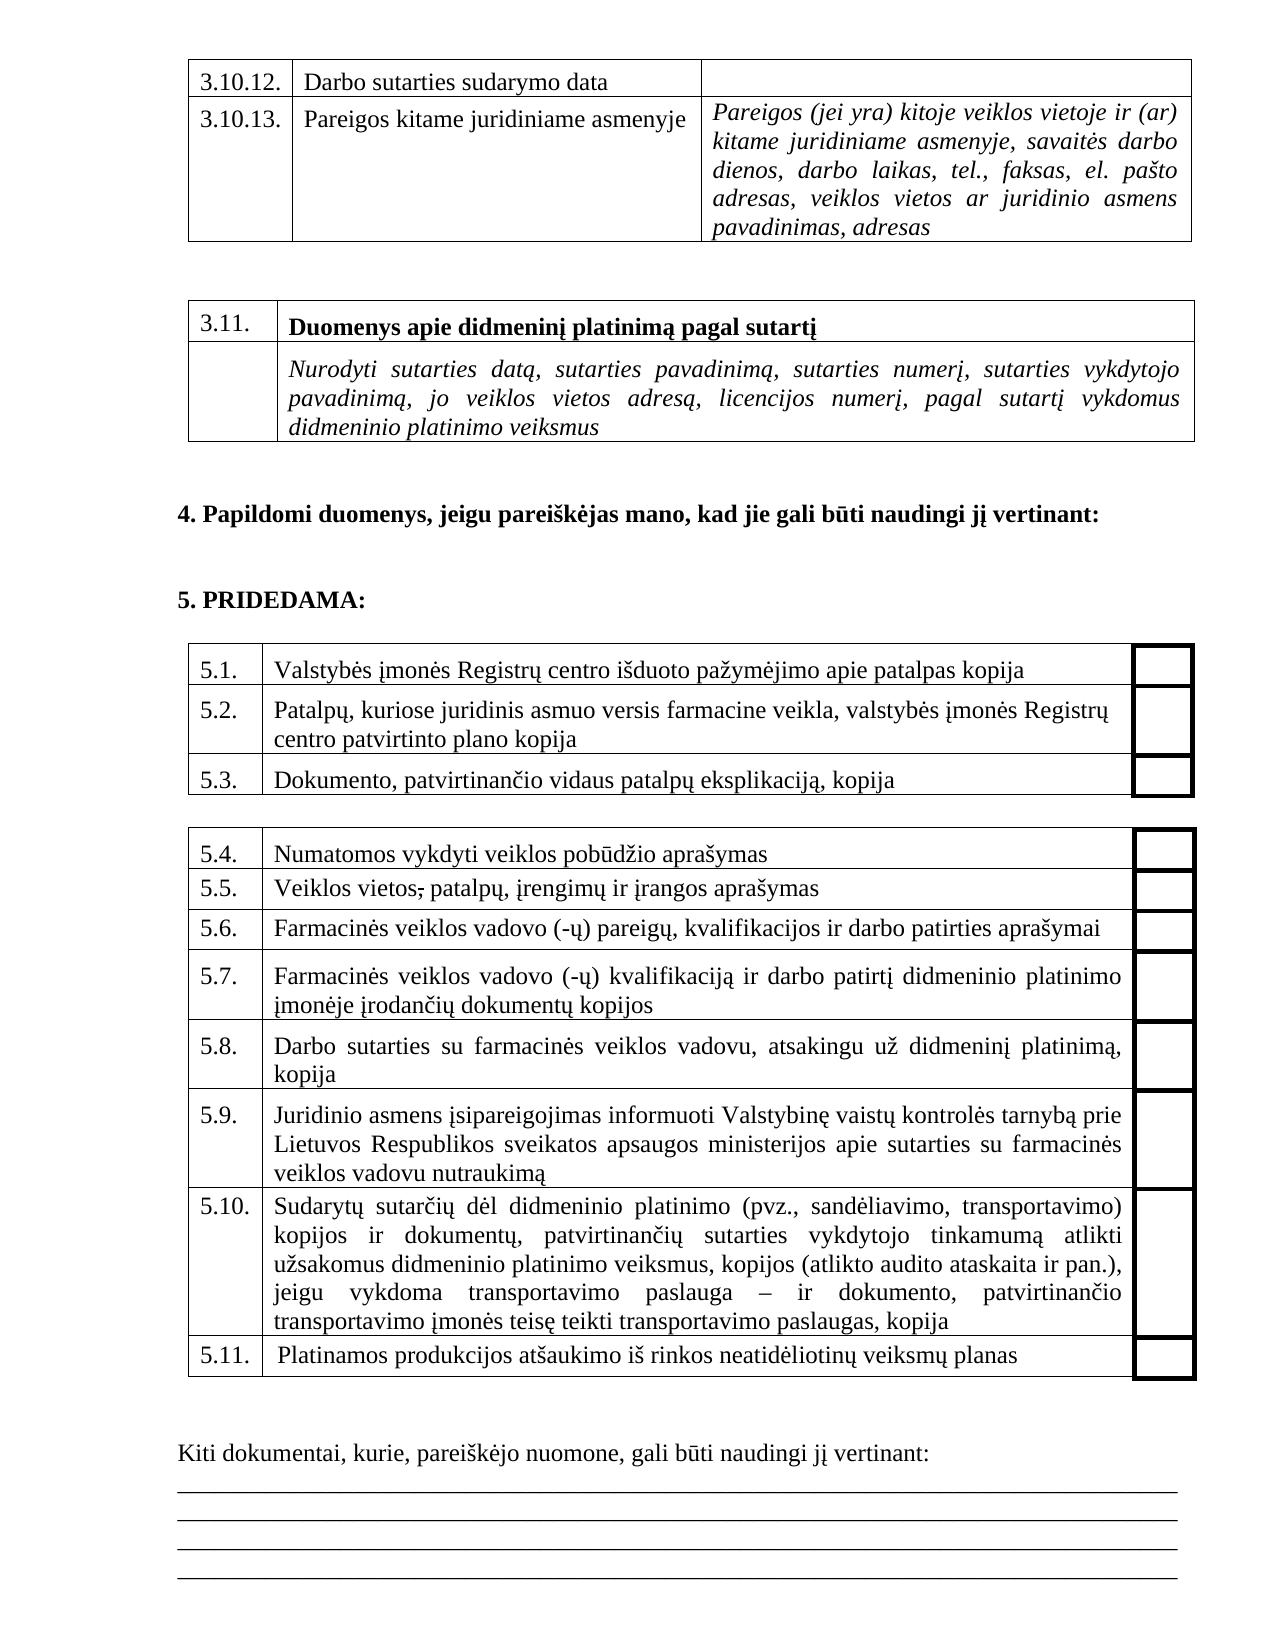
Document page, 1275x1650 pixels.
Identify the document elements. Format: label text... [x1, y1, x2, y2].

table_cell [1137, 1340, 1192, 1376]
text ________________________________________________________________________________ [177, 1524, 1180, 1553]
table_cell 5.5. [189, 869, 262, 909]
table_cell [1137, 1191, 1192, 1335]
text 4. Papildomi duomenys, jeigu pareiškėjas mano, kad jie gali būti naudingi jį vertinant: [177, 499, 1172, 528]
table_header Duomenys apie didmeninį platinimą pagal sutartį [278, 301, 1194, 341]
table_cell [1137, 873, 1192, 909]
table_cell Pareigos kitame juridiniame asmenyje [293, 97, 701, 241]
table_cell Platinamos produkcijos atšaukimo iš rinkos neatidėliotinų veiksmų planas [263, 1336, 1132, 1376]
table_cell 5.10. [189, 1188, 262, 1335]
table_cell 5.11. [189, 1336, 262, 1376]
text ________________________________________________________________________________ [177, 1553, 1180, 1582]
table_cell Farmacinės veiklos vadovo (-ų) pareigų, kvalifikacijos ir darbo patirties aprašymai [263, 910, 1132, 949]
table_cell Farmacinės veiklos vadovo (-ų) kvalifikaciją ir darbo patirtį didmeninio platinimo įmonėje įrodančių dokumentų kopijos [263, 950, 1132, 1019]
text ________________________________________________________________________________ [177, 1495, 1180, 1524]
table_cell 5.9. [189, 1089, 262, 1187]
table_cell 5.2. [189, 685, 262, 753]
table_cell Juridinio asmens įsipareigojimas informuoti Valstybinę vaistų kontrolės tarnybą prie Lietuvos Respublikos sveikatos apsaugos ministerijos apie sutarties su farmacinės veiklos vadovu nutraukimą [263, 1089, 1132, 1187]
table_header [1136, 648, 1190, 683]
table_cell 5.8. [189, 1020, 262, 1088]
table_cell [189, 342, 277, 441]
table_cell Veiklos vietos, patalpų, įrengimų ir įrangos aprašymas [263, 869, 1132, 909]
table_cell [1137, 1024, 1192, 1088]
table_cell Nurodyti sutarties datą, sutarties pavadinimą, sutarties numerį, sutarties vykdytojo pavadinimą, jo veiklos vietos adresą, licencijos numerį, pagal sutartį vykdomus didmeninio platinimo veiksmus [278, 342, 1194, 441]
table_header 3.11. [189, 301, 277, 341]
table_cell Pareigos (jei yra) kitoje veiklos vietoje ir (ar) kitame juridiniame asmenyje, savaitės darbo dienos, darbo laikas, tel., faksas, el. pašto adresas, veiklos vietos ar juridinio asmens pavadinimas, adresas [702, 97, 1191, 241]
table_cell Darbo sutarties su farmacinės veiklos vadovu, atsakingu už didmeninį platinimą, kopija [263, 1020, 1132, 1088]
table_cell [1137, 913, 1192, 949]
text Kiti dokumentai, kurie, pareiškėjo nuomone, gali būti naudingi jį vertinant: [177, 1438, 1172, 1467]
table_header Valstybės įmonės Registrų centro išduoto pažymėjimo apie patalpas kopija [263, 644, 1131, 683]
table_cell [1137, 954, 1192, 1019]
table_cell Dokumento, patvirtinančio vidaus patalpų eksplikaciją, kopija [263, 754, 1131, 794]
table_cell [1137, 1093, 1192, 1187]
table_cell Patalpų, kuriose juridinis asmuo versis farmacine veikla, valstybės įmonės Registrų centro patvirtinto plano kopija [263, 685, 1131, 753]
table_cell Sudarytų sutarčių dėl didmeninio platinimo (pvz., sandėliavimo, transportavimo) kopijos ir dokumentų, patvirtinančių sutarties vykdytojo tinkamumą atlikti užsakomus didmeninio platinimo veiksmus, kopijos (atlikto audito ataskaita ir pan.), jeigu vykdoma transportavimo paslauga – ir dokumento, patvirtinančio transportavimo įmonės teisę teikti transportavimo paslaugas, kopija [263, 1188, 1132, 1335]
text 5. PRIDEDAMA: [177, 585, 1172, 614]
table_header Numatomos vykdyti veiklos pobūdžio aprašymas [263, 828, 1132, 868]
table_cell 5.6. [189, 910, 262, 949]
table_header [1137, 832, 1192, 868]
table_header 5.4. [189, 828, 262, 868]
table_cell [702, 60, 1191, 96]
table_cell 5.7. [189, 950, 262, 1019]
table_cell [1136, 688, 1190, 753]
table_cell 3.10.13. [189, 97, 292, 241]
table_header 5.1. [189, 644, 262, 683]
text ________________________________________________________________________________ [177, 1467, 1180, 1495]
table_cell Darbo sutarties sudarymo data [293, 60, 701, 96]
table_cell 5.3. [189, 754, 262, 794]
table_cell [1136, 758, 1190, 794]
table_cell 3.10.12. [189, 60, 292, 96]
